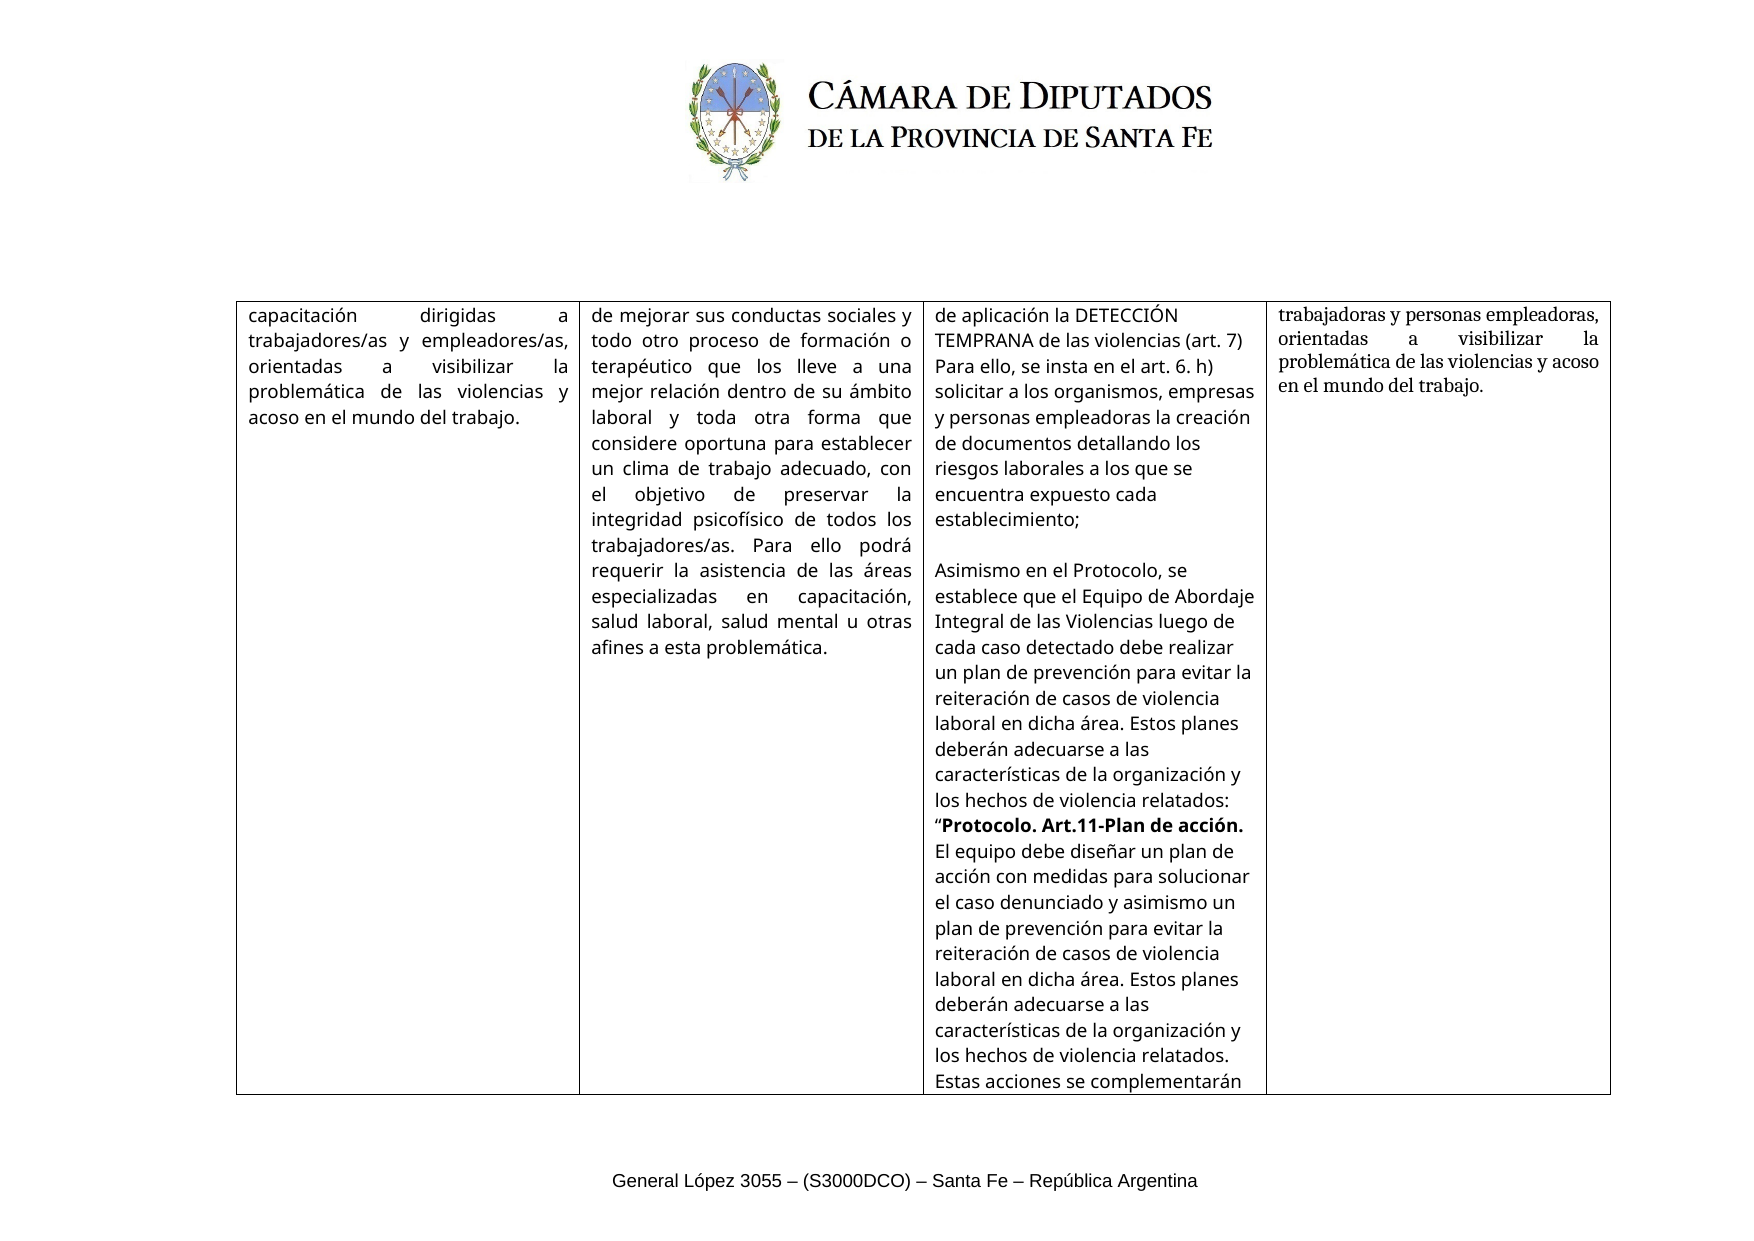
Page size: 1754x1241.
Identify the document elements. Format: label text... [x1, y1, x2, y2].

table_cell trabajadoras y personas empleadoras, orientadas a visibilizar la problemática de las violencias y acoso en el mundo del trabajo. [1267, 302, 1610, 1093]
table_cell de aplicación la DETECCIÓN TEMPRANA de las violencias (art. 7) Para ello, se insta en el art. 6. h) solicitar a los organismos, empresas y personas empleadoras la creación de documentos detallando los riesgos laborales a los que se encuentra expuesto cada establecimiento; Asimismo en el Protocolo, se establece que el Equipo de Abordaje Integral de las Violencias luego de cada caso detectado debe realizar un plan de prevención para evitar la reiteración de casos de violencia laboral en dicha área. Estos planes deberán adecuarse a las características de la organización y los hechos de violencia relatados: “Protocolo. Art.11-Plan de acción. El equipo debe diseñar un plan de acción con medidas para solucionar el caso denunciado y asimismo un plan de prevención para evitar la reiteración de casos de violencia laboral en dicha área. Estos planes deberán adecuarse a las características de la organización y los hechos de violencia relatados. Estas acciones se complementarán [924, 302, 1266, 1093]
picture [685, 59, 1217, 183]
table_cell de mejorar sus conductas sociales y todo otro proceso de formación o terapéutico que los lleve a una mejor relación dentro de su ámbito laboral y toda otra forma que considere oportuna para establecer un clima de trabajo adecuado, con el objetivo de preservar la integridad psicofísico de todos los trabajadores/as. Para ello podrá requerir la asistencia de las áreas especializadas en capacitación, salud laboral, salud mental u otras afines a esta problemática. [580, 302, 923, 1093]
table_cell capacitación dirigidas a trabajadores/as y empleadores/as, orientadas a visibilizar la problemática de las violencias y acoso en el mundo del trabajo. [237, 302, 579, 1093]
